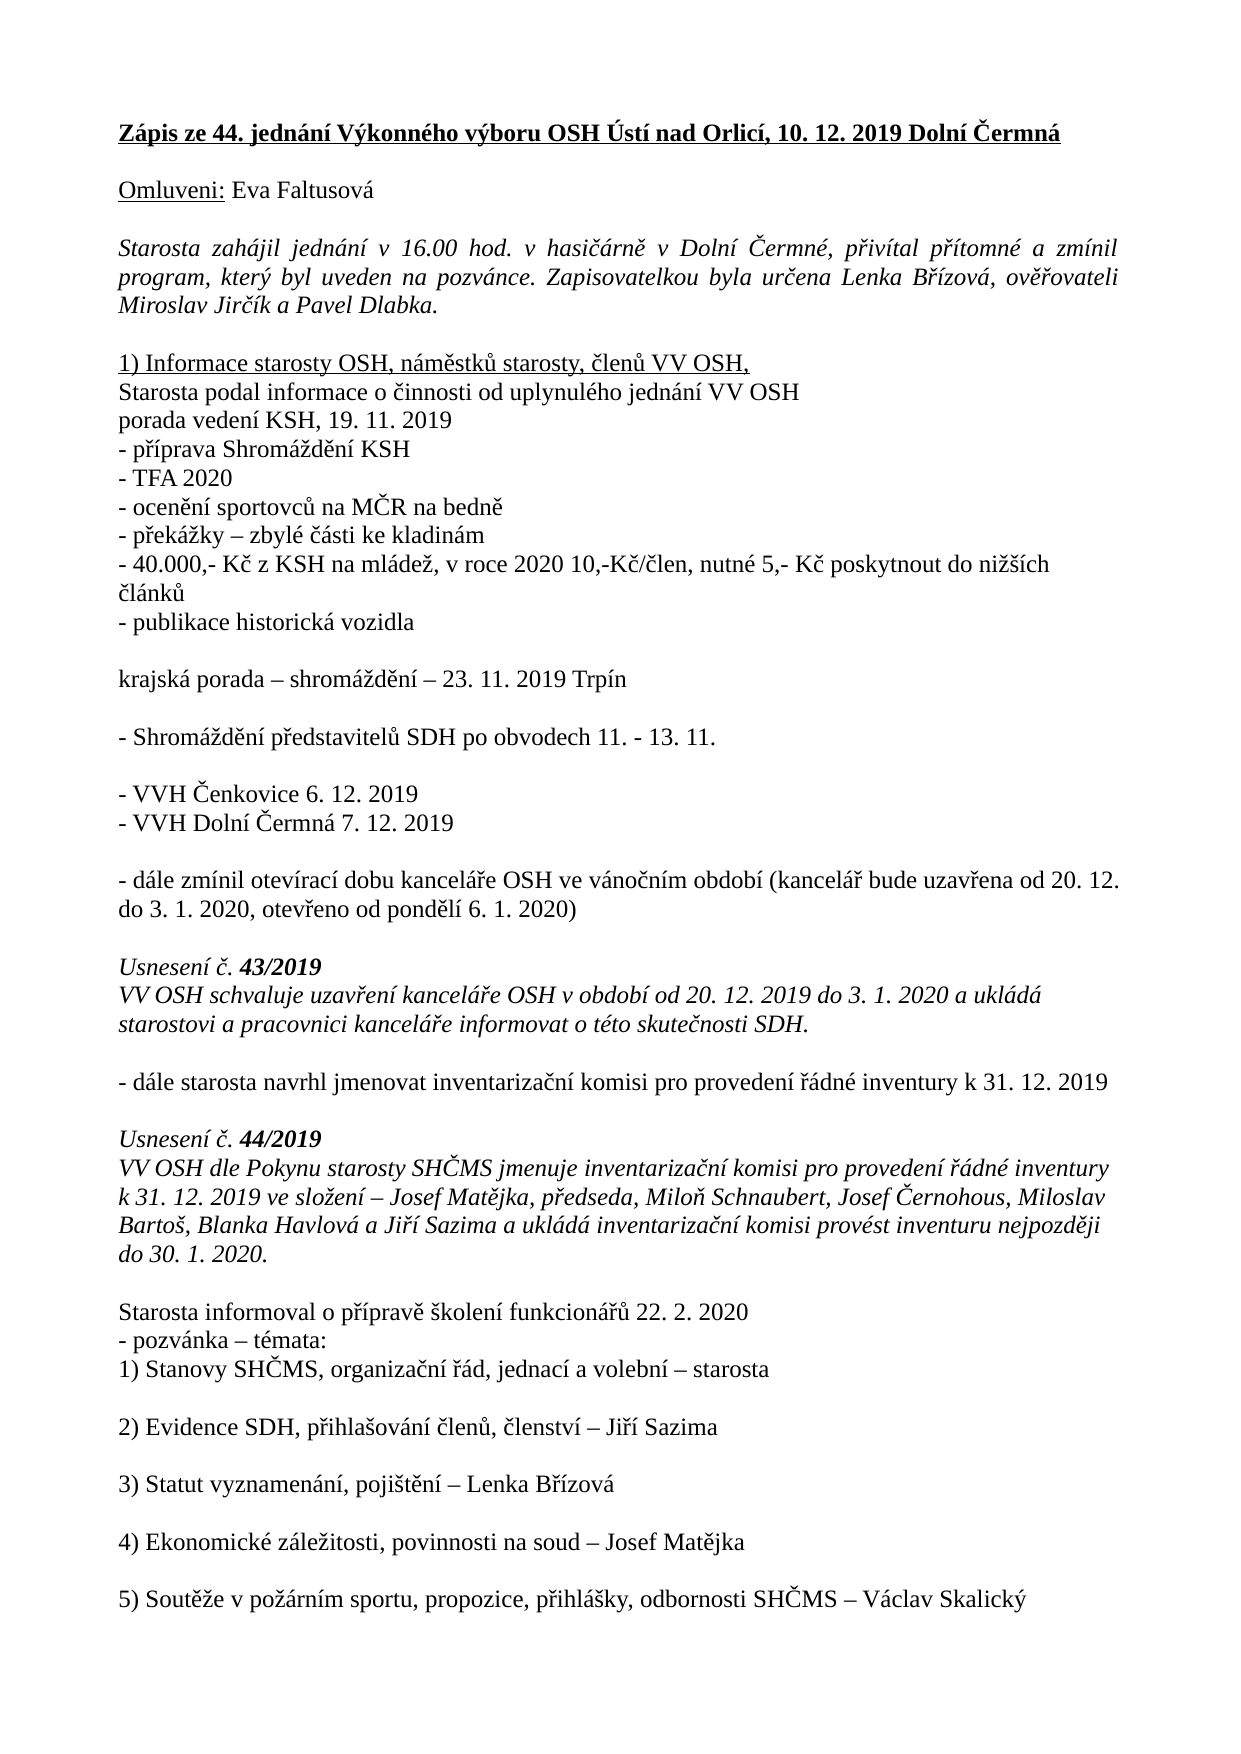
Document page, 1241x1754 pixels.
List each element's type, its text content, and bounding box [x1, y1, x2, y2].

text porada vedení KSH, 19. 11. 2019 [118, 406, 1122, 434]
text VV OSH dle Pokynu starosty SHČMS jmenuje inventarizační komisi pro provedení řádné inventury k 31. 12. 2019 ve složení – Josef Matějka, předseda, Miloň Schnaubert, Josef Černohous, Miloslav Bartoš, Blanka Havlová a Jiří Sazima a ukládá inventarizační komisi provést inventuru nejpozději do 30. 1. 2020. [118, 1153, 1122, 1268]
text VV OSH schvaluje uzavření kanceláře OSH v období od 20. 12. 2019 do 3. 1. 2020 a ukládá starostovi a pracovnici kanceláře informovat o této skutečnosti SDH. [118, 981, 1122, 1038]
text 2) Evidence SDH, přihlašování členů, členství – Jiří Sazima [118, 1412, 1122, 1441]
text krajská porada – shromáždění – 23. 11. 2019 Trpín [118, 664, 1122, 693]
text 1) Informace starosty OSH, náměstků starosty, členů VV OSH, [118, 348, 1122, 377]
text - 40.000,- Kč z KSH na mládež, v roce 2020 10,-Kč/člen, nutné 5,- Kč poskytnout do nižších článků [118, 549, 1122, 607]
text 4) Ekonomické záležitosti, povinnosti na soud – Josef Matějka [118, 1527, 1122, 1556]
text - dále starosta navrhl jmenovat inventarizační komisi pro provedení řádné inventury k 31. 12. 2019 [118, 1067, 1122, 1096]
text Usnesení č. 44/2019 [118, 1124, 1122, 1153]
text - dále zmínil otevírací dobu kanceláře OSH ve vánočním období (kancelář bude uzavřena od 20. 12. do 3. 1. 2020, otevřeno od pondělí 6. 1. 2020) [118, 866, 1122, 923]
text 3) Statut vyznamenání, pojištění – Lenka Břízová [118, 1469, 1122, 1498]
text Starosta zahájil jednání v 16.00 hod. v hasičárně v Dolní Čermné, přivítal přítomné a zmínil program, který byl uveden na pozvánce. Zapisovatelkou byla určena Lenka Břízová, ověřovateli Miroslav Jirčík a Pavel Dlabka. [118, 233, 1122, 319]
text Usnesení č. 43/2019 [118, 952, 1122, 981]
text 1) Stanovy SHČMS, organizační řád, jednací a volební – starosta [118, 1354, 1122, 1383]
text Starosta podal informace o činnosti od uplynulého jednání VV OSH [118, 377, 1122, 406]
text Omluveni: Eva Faltusová [118, 176, 1122, 204]
text - překážky – zbylé části ke kladinám [118, 521, 1122, 549]
text - ocenění sportovců na MČR na bedně [118, 492, 1122, 521]
text - pozvánka – témata: [118, 1326, 1122, 1354]
text - příprava Shromáždění KSH [118, 434, 1122, 463]
text - TFA 2020 [118, 463, 1122, 492]
text - VVH Čenkovice 6. 12. 2019 [118, 779, 1122, 808]
text 5) Soutěže v požárním sportu, propozice, přihlášky, odbornosti SHČMS – Václav Skalický [118, 1584, 1122, 1613]
text Zápis ze 44. jednání Výkonného výboru OSH Ústí nad Orlicí, 10. 12. 2019 Dolní Čermná [118, 118, 1122, 147]
text Starosta informoval o přípravě školení funkcionářů 22. 2. 2020 [118, 1297, 1122, 1326]
text - Shromáždění představitelů SDH po obvodech 11. - 13. 11. [118, 722, 1122, 751]
text - VVH Dolní Čermná 7. 12. 2019 [118, 808, 1122, 837]
text - publikace historická vozidla [118, 607, 1122, 636]
